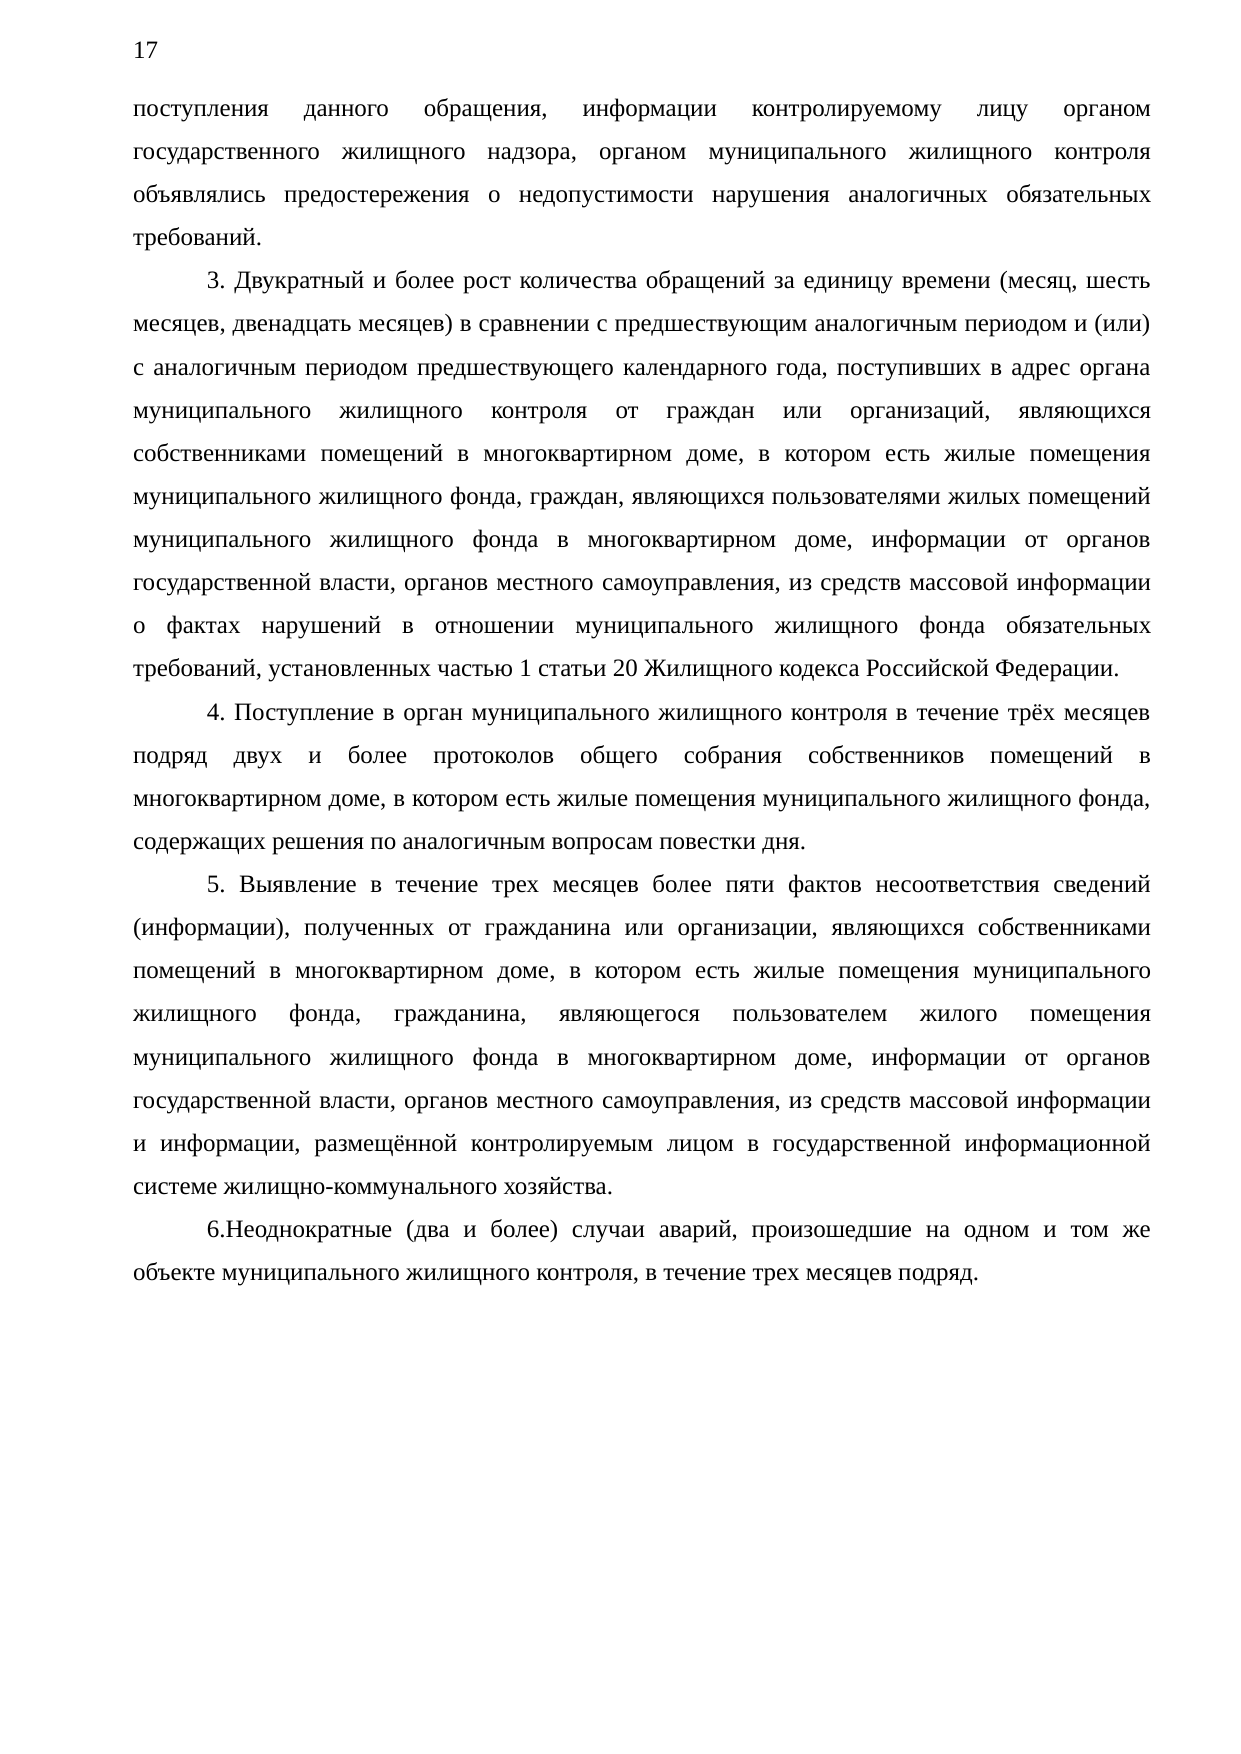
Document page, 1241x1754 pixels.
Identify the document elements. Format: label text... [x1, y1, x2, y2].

text 4. Поступление в орган муниципального жилищного контроля в течение трёх месяцев подряд двух и более протоколов общего собрания собственников помещений в многоквартирном доме, в котором есть жилые помещения муниципального жилищного фонда, содержащих решения по аналогичным вопросам повестки дня. [133, 697, 1152, 855]
text поступления данного обращения, информации контролируемому лицу органом государственного жилищного надзора, органом муниципального жилищного контроля объявлялись предостережения о недопустимости нарушения аналогичных обязательных требований. [133, 93, 1152, 251]
text 3. Двукратный и более рост количества обращений за единицу времени (месяц, шесть месяцев, двенадцать месяцев) в сравнении с предшествующим аналогичным периодом и (или) с аналогичным периодом предшествующего календарного года, поступивших в адрес органа муниципального жилищного контроля от граждан или организаций, являющихся собственниками помещений в многоквартирном доме, в котором есть жилые помещения муниципального жилищного фонда, граждан, являющихся пользователями жилых помещений муниципального жилищного фонда в многоквартирном доме, информации от органов государственной власти, органов местного самоуправления, из средств массовой информации о фактах нарушений в отношении муниципального жилищного фонда обязательных требований, установленных частью 1 статьи 20 Жилищного кодекса Российской Федерации. [133, 265, 1152, 682]
list Неоднократные (два и более) случаи аварий, произошедшие на одном и том же объекте муниципального жилищного контроля, в течение трех месяцев подряд. [133, 1214, 1152, 1286]
text 5. Выявление в течение трех месяцев более пяти фактов несоответствия сведений (информации), полученных от гражданина или организации, являющихся собственниками помещений в многоквартирном доме, в котором есть жилые помещения муниципального жилищного фонда, гражданина, являющегося пользователем жилого помещения муниципального жилищного фонда в многоквартирном доме, информации от органов государственной власти, органов местного самоуправления, из средств массовой информации и информации, размещённой контролируемым лицом в государственной информационной системе жилищно-коммунального хозяйства. [133, 869, 1152, 1200]
